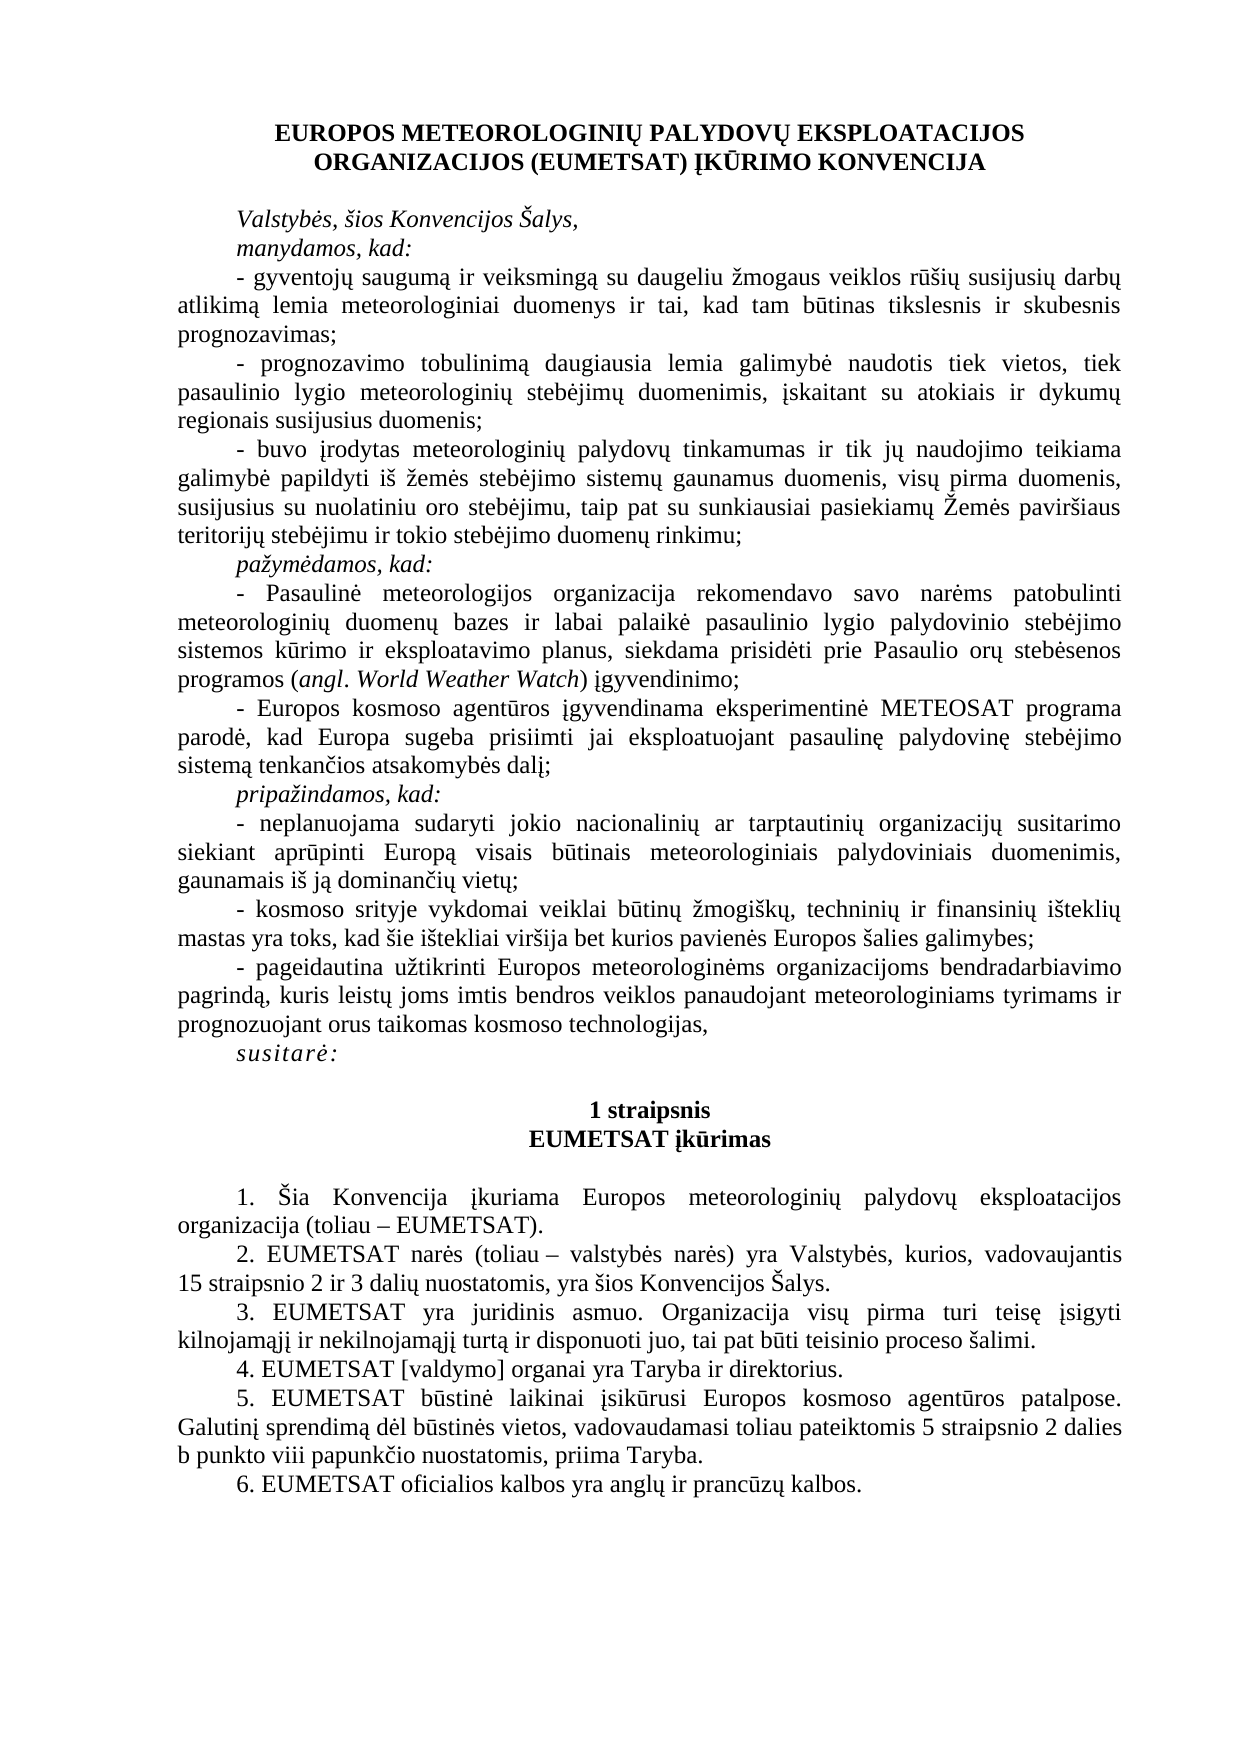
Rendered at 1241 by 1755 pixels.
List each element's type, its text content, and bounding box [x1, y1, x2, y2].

text 2. EUMETSAT narės (toliau – valstybės narės) yra Valstybės, kurios, vadovaujantis 15 straipsnio 2 ir 3 dalių nuostatomis, yra šios Konvencijos Šalys. [177, 1239, 1122, 1297]
text 1. Šia Konvencija įkuriama Europos meteorologinių palydovų eksploatacijos organizacija (toliau – EUMETSAT). [177, 1182, 1122, 1239]
text - kosmoso srityje vykdomai veiklai būtinų žmogiškų, techninių ir finansinių išteklių mastas yra toks, kad šie ištekliai viršija bet kurios pavienės Europos šalies galimybes; [177, 894, 1122, 952]
text 6. EUMETSAT oficialios kalbos yra anglų ir prancūzų kalbos. [177, 1469, 1122, 1498]
text - pageidautina užtikrinti Europos meteorologinėms organizacijoms bendradarbiavimo pagrindą, kuris leistų joms imtis bendros veiklos panaudojant meteorologiniams tyrimams ir prognozuojant orus taikomas kosmoso technologijas, [177, 952, 1122, 1038]
text EUMETSAT įkūrimas [177, 1124, 1122, 1153]
text pažymėdamos, kad: [177, 549, 1122, 578]
text - prognozavimo tobulinimą daugiausia lemia galimybė naudotis tiek vietos, tiek pasaulinio lygio meteorologinių stebėjimų duomenimis, įskaitant su atokiais ir dykumų regionais susijusius duomenis; [177, 348, 1122, 434]
text Valstybės, šios Konvencijos Šalys, [177, 204, 1122, 233]
text EUROPOS METEOROLOGINIŲ PALYDOVŲ EKSPLOATACIJOS ORGANIZACIJOS (EUMETSAT) ĮKŪRIMO KONVENCIJA [177, 118, 1122, 176]
text susitarė: [177, 1038, 1122, 1067]
text - Pasaulinė meteorologijos organizacija rekomendavo savo narėms patobulinti meteorologinių duomenų bazes ir labai palaikė pasaulinio lygio palydovinio stebėjimo sistemos kūrimo ir eksploatavimo planus, siekdama prisidėti prie Pasaulio orų stebėsenos programos (angl. World Weather Watch) įgyvendinimo; [177, 578, 1122, 693]
text - buvo įrodytas meteorologinių palydovų tinkamumas ir tik jų naudojimo teikiama galimybė papildyti iš žemės stebėjimo sistemų gaunamus duomenis, visų pirma duomenis, susijusius su nuolatiniu oro stebėjimu, taip pat su sunkiausiai pasiekiamų Žemės paviršiaus teritorijų stebėjimu ir tokio stebėjimo duomenų rinkimu; [177, 434, 1122, 549]
text manydamos, kad: [177, 233, 1122, 262]
text 1 straipsnis [177, 1096, 1122, 1124]
text 4. EUMETSAT [valdymo] organai yra Taryba ir direktorius. [177, 1354, 1122, 1383]
text - neplanuojama sudaryti jokio nacionalinių ar tarptautinių organizacijų susitarimo siekiant aprūpinti Europą visais būtinais meteorologiniais palydoviniais duomenimis, gaunamais iš ją dominančių vietų; [177, 808, 1122, 894]
text - Europos kosmoso agentūros įgyvendinama eksperimentinė METEOSAT programa parodė, kad Europa sugeba prisiimti jai eksploatuojant pasaulinę palydovinę stebėjimo sistemą tenkančios atsakomybės dalį; [177, 693, 1122, 779]
text - gyventojų saugumą ir veiksmingą su daugeliu žmogaus veiklos rūšių susijusių darbų atlikimą lemia meteorologiniai duomenys ir tai, kad tam būtinas tikslesnis ir skubesnis prognozavimas; [177, 262, 1122, 348]
text 3. EUMETSAT yra juridinis asmuo. Organizacija visų pirma turi teisę įsigyti kilnojamąjį ir nekilnojamąjį turtą ir disponuoti juo, tai pat būti teisinio proceso šalimi. [177, 1297, 1122, 1354]
text pripažindamos, kad: [177, 779, 1122, 808]
text 5. EUMETSAT būstinė laikinai įsikūrusi Europos kosmoso agentūros patalpose. Galutinį sprendimą dėl būstinės vietos, vadovaudamasi toliau pateiktomis 5 straipsnio 2 dalies b punkto viii papunkčio nuostatomis, priima Taryba. [177, 1383, 1122, 1469]
